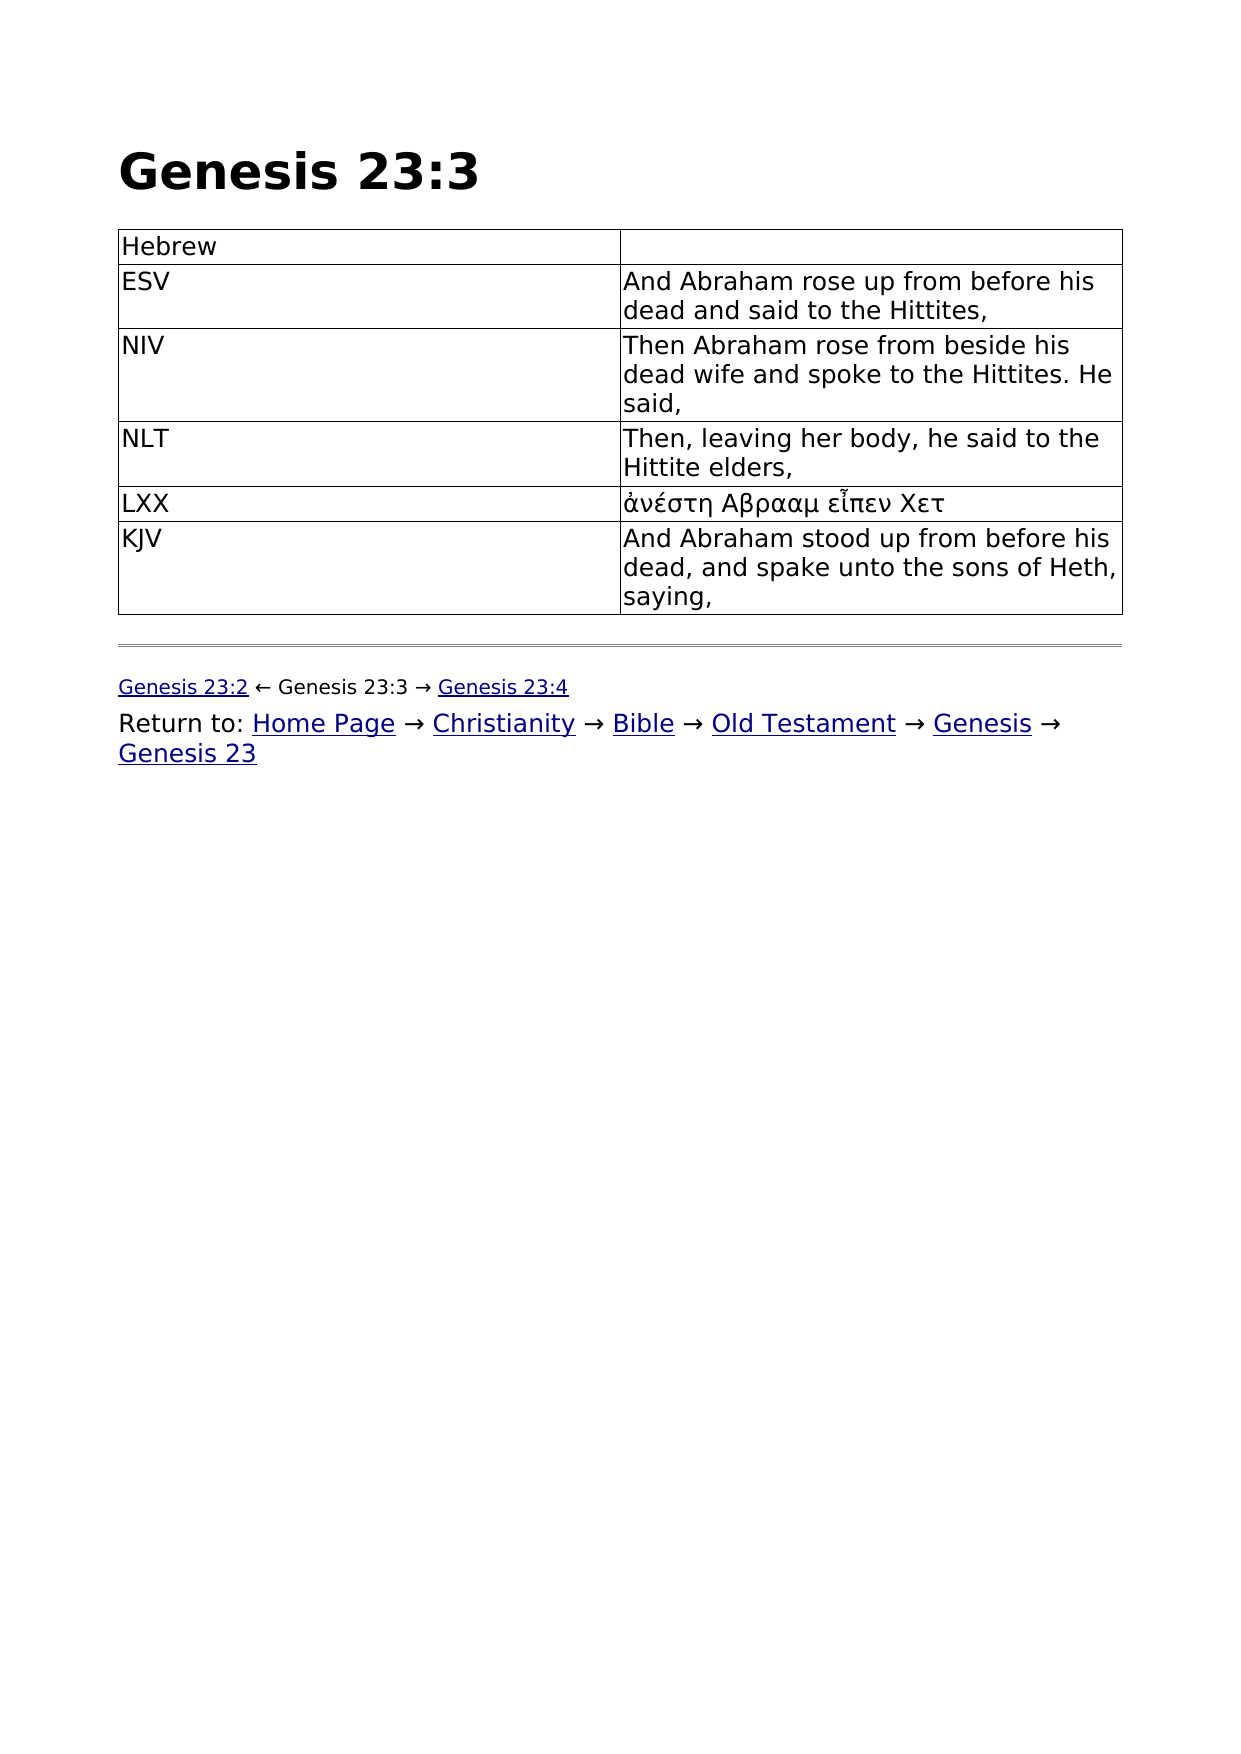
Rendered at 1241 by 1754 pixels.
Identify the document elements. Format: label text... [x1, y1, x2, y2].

table_cell ἀνέστη Αβρααμ εἶπεν Χετ [621, 487, 1122, 521]
table_cell ESV [119, 265, 620, 328]
table_cell And Abraham stood up from before his dead, and spake unto the sons of Heth, saying, [621, 522, 1122, 614]
subtitle Genesis 23:3 [118, 143, 1122, 201]
table_cell Then Abraham rose from beside his dead wife and spoke to the Hittites. He said, [621, 329, 1122, 421]
table_cell LXX [119, 487, 620, 521]
table_cell NLT [119, 422, 620, 486]
table_cell NIV [119, 329, 620, 421]
text Genesis 23:2 ← Genesis 23:3 → Genesis 23:4 [118, 676, 1122, 709]
table_cell And Abraham rose up from before his dead and said to the Hittites, [621, 265, 1122, 328]
table_cell Then, leaving her body, he said to the Hittite elders, [621, 422, 1122, 486]
text Return to: Home Page → Christianity → Bible → Old Testament → Genesis → Genesis 23 [118, 709, 1122, 768]
table_header Hebrew [119, 230, 620, 264]
table_header [621, 230, 1122, 264]
table_cell KJV [119, 522, 620, 614]
